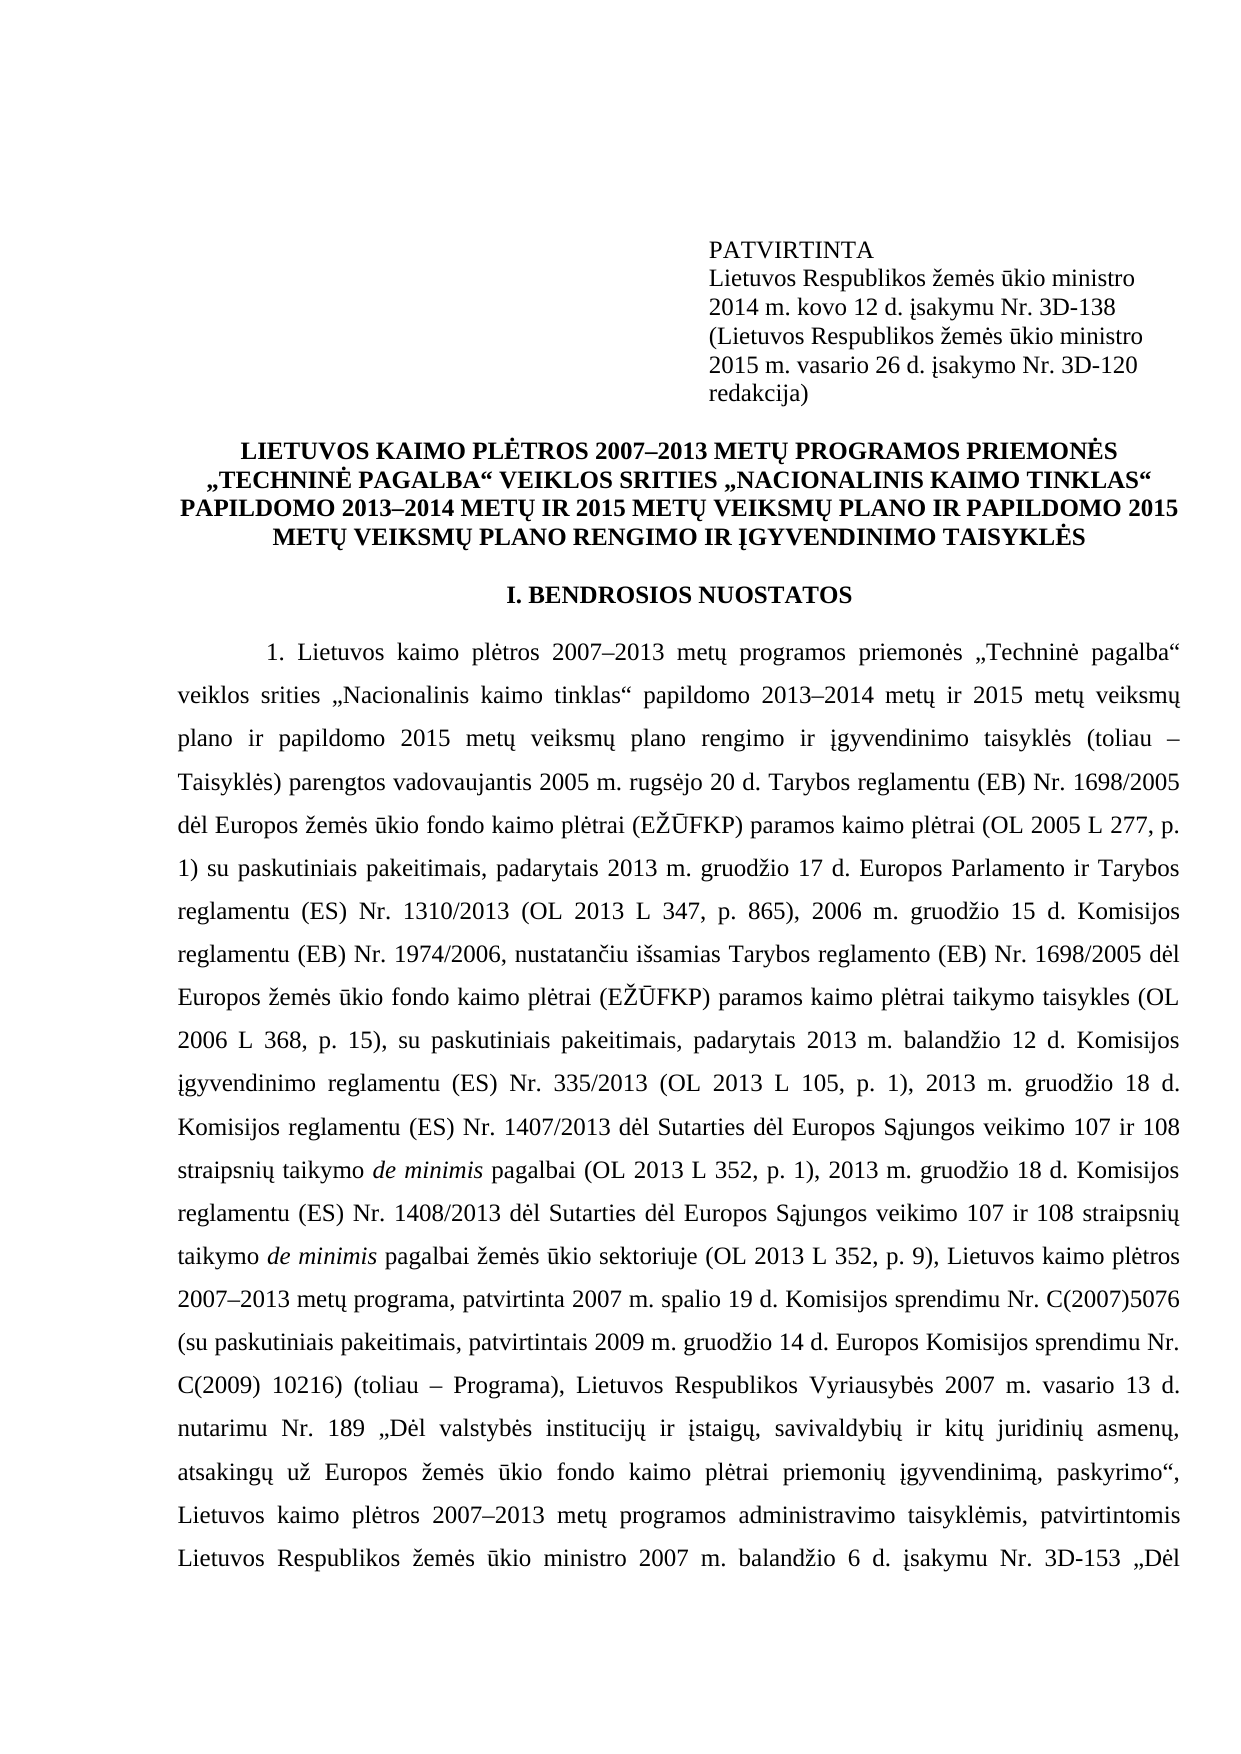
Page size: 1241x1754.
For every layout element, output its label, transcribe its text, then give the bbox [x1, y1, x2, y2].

text 2014 m. kovo 12 d. įsakymu Nr. 3D-138 [709, 292, 1181, 321]
text 1. Lietuvos kaimo plėtros 2007–2013 metų programos priemonės „Techninė pagalba“ veiklos srities „Nacionalinis kaimo tinklas“ papildomo 2013–2014 metų ir 2015 metų veiksmų plano ir papildomo 2015 metų veiksmų plano rengimo ir įgyvendinimo taisyklės (toliau – Taisyklės) parengtos vadovaujantis 2005 m. rugsėjo 20 d. Tarybos reglamentu (EB) Nr. 1698/2005 dėl Europos žemės ūkio fondo kaimo plėtrai (EŽŪFKP) paramos kaimo plėtrai (OL 2005 L 277, p. 1) su paskutiniais pakeitimais, padarytais 2013 m. gruodžio 17 d. Europos Parlamento ir Tarybos reglamentu (ES) Nr. 1310/2013 (OL 2013 L 347, p. 865), 2006 m. gruodžio 15 d. Komisijos reglamentu (EB) Nr. 1974/2006, nustatančiu išsamias Tarybos reglamento (EB) Nr. 1698/2005 dėl Europos žemės ūkio fondo kaimo plėtrai (EŽŪFKP) paramos kaimo plėtrai taikymo taisykles (OL 2006 L 368, p. 15), su paskutiniais pakeitimais, padarytais 2013 m. balandžio 12 d. Komisijos įgyvendinimo reglamentu (ES) Nr. 335/2013 (OL 2013 L 105, p. 1), 2013 m. gruodžio 18 d. Komisijos reglamentu (ES) Nr. 1407/2013 dėl Sutarties dėl Europos Sąjungos veikimo 107 ir 108 straipsnių taikymo de minimis pagalbai (OL 2013 L 352, p. 1), 2013 m. gruodžio 18 d. Komisijos reglamentu (ES) Nr. 1408/2013 dėl Sutarties dėl Europos Sąjungos veikimo 107 ir 108 straipsnių taikymo de minimis pagalbai žemės ūkio sektoriuje (OL 2013 L 352, p. 9), Lietuvos kaimo plėtros 2007–2013 metų programa, patvirtinta 2007 m. spalio 19 d. Komisijos sprendimu Nr. C(2007)5076 (su paskutiniais pakeitimais, patvirtintais 2009 m. gruodžio 14 d. Europos Komisijos sprendimu Nr. C(2009) 10216) (toliau – Programa), Lietuvos Respublikos Vyriausybės 2007 m. vasario 13 d. nutarimu Nr. 189 „Dėl valstybės institucijų ir įstaigų, savivaldybių ir kitų juridinių asmenų, atsakingų už Europos žemės ūkio fondo kaimo plėtrai priemonių įgyvendinimą, paskyrimo“, Lietuvos kaimo plėtros 2007–2013 metų programos administravimo taisyklėmis, patvirtintomis Lietuvos Respublikos žemės ūkio ministro 2007 m. balandžio 6 d. įsakymu Nr. 3D-153 „Dėl [177, 637, 1181, 1572]
text I. BENDROSIOS NUOSTATOS [177, 580, 1181, 608]
text LIETUVOS KAIMO PLĖTROS 2007–2013 METŲ PROGRAMOS PRIEMONĖS „TECHNINĖ PAGALBA“ VEIKLOS SRITIES „NACIONALINIS KAIMO TINKLAS“ PAPILDOMO 2013–2014 METŲ IR 2015 METŲ VEIKSMŲ PLANO IR PAPILDOMO 2015 METŲ VEIKSMŲ PLANO RENGIMO IR ĮGYVENDINIMO TAISYKLĖS [177, 436, 1181, 551]
text Lietuvos Respublikos žemės ūkio ministro [709, 263, 1181, 292]
text PATVIRTINTA [709, 235, 1181, 263]
text (Lietuvos Respublikos žemės ūkio ministro [627, 321, 1181, 350]
text 2015 m. vasario 26 d. įsakymo Nr. 3D-120 [627, 350, 1181, 378]
text redakcija) [709, 378, 1181, 407]
